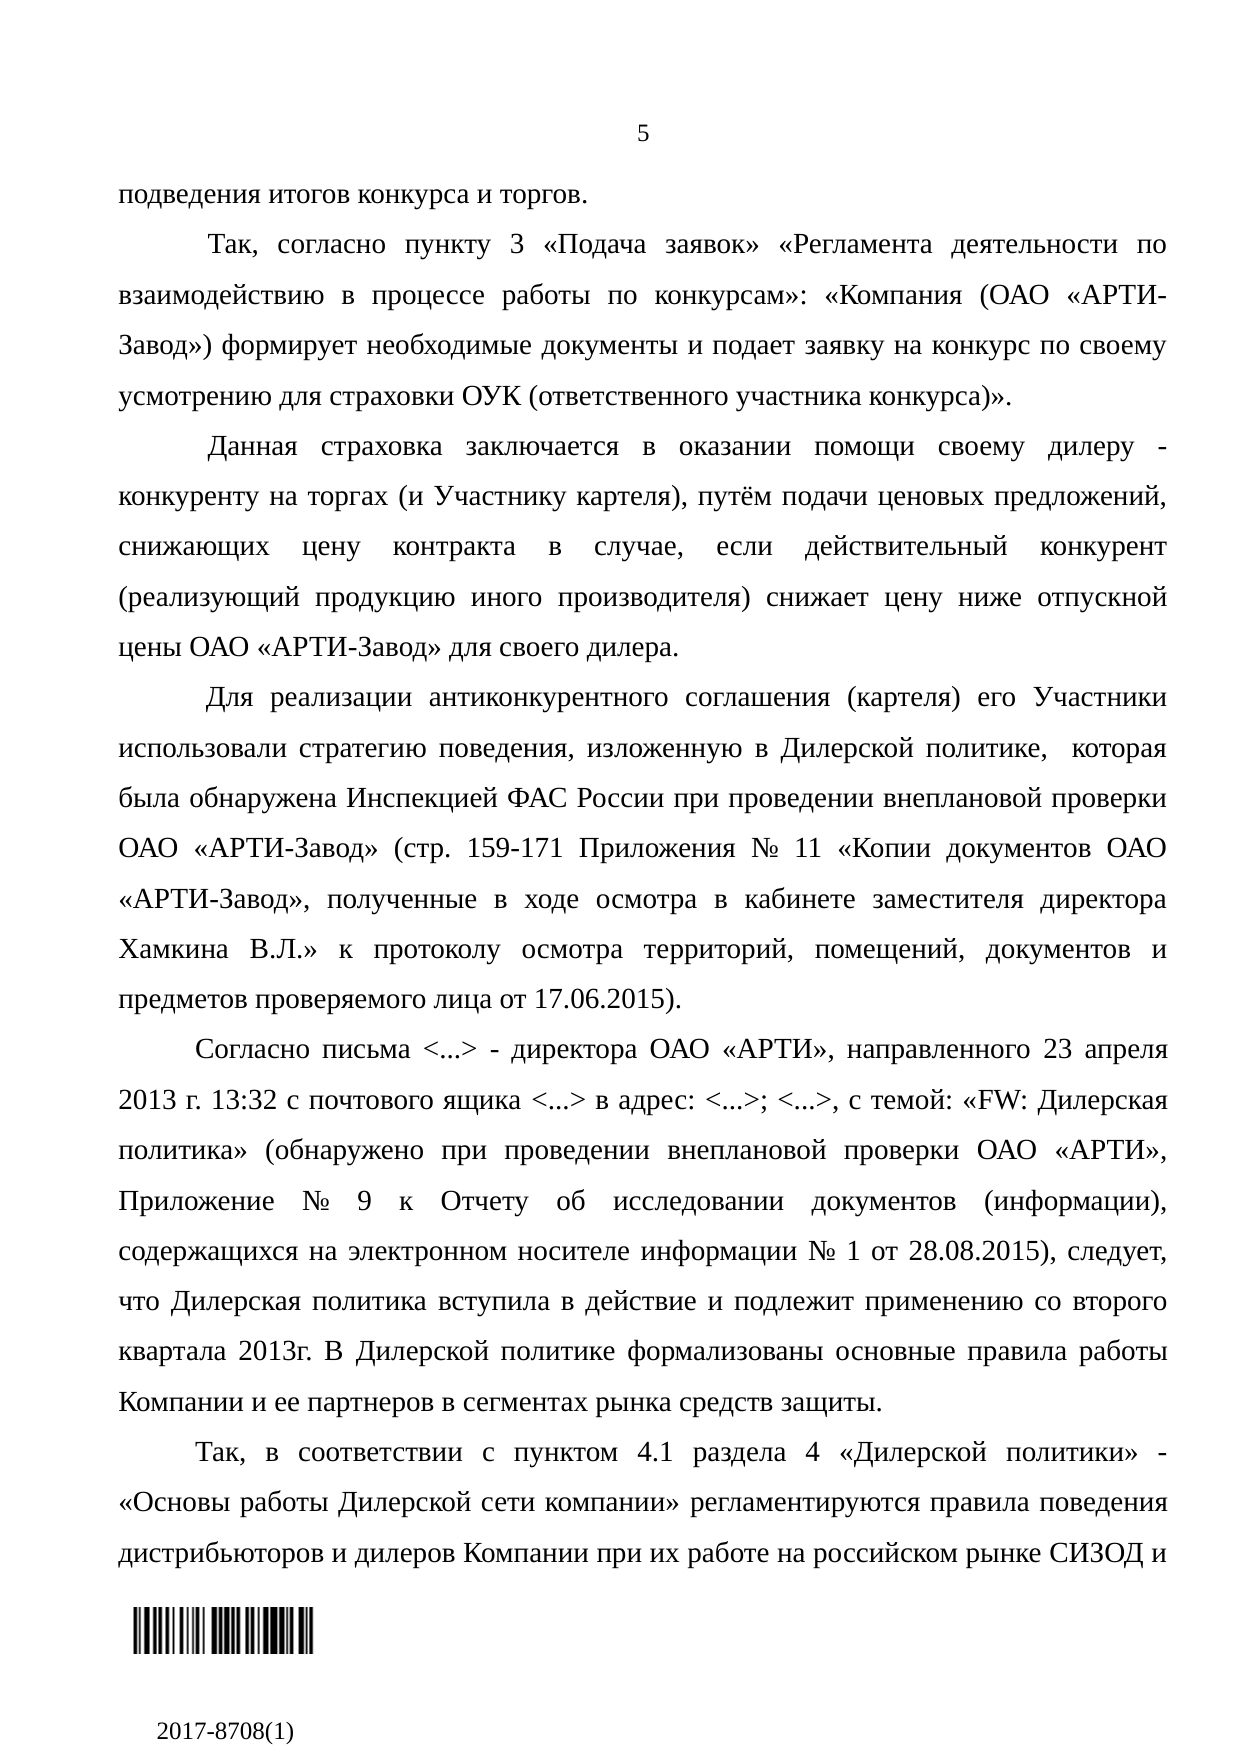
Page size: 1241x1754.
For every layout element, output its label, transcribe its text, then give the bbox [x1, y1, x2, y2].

text Согласно письма <...> - директора ОАО «АРТИ», направленного 23 апреля 2013 г. 13:32 с почтового ящика <...> в адрес: <...>; <...>, с темой: «FW: Дилерская политика» (обнаружено при проведении внеплановой проверки ОАО «АРТИ», Приложение № 9 к Отчету об исследовании документов (информации), содержащихся на электронном носителе информации № 1 от 28.08.2015), следует, что Дилерская политика вступила в действие и подлежит применению со второго квартала 2013г. В Дилерской политике формализованы основные правила работы Компании и ее партнеров в сегментах рынка средств защиты. [118, 1032, 1168, 1417]
text подведения итогов конкурса и торгов. [118, 176, 1168, 210]
picture [118, 1607, 331, 1654]
text Так, в соответствии с пунктом 4.1 раздела 4 «Дилерской политики» - «Основы работы Дилерской сети компании» регламентируются правила поведения дистрибьюторов и дилеров Компании при их работе на российском рынке СИЗОД и [118, 1434, 1168, 1568]
text Для реализации антиконкурентного соглашения (картеля) его Участники использовали стратегию поведения, изложенную в Дилерской политике, которая была обнаружена Инспекцией ФАС России при проведении внеплановой проверки ОАО «АРТИ-Завод» (стр. 159-171 Приложения № 11 «Копии документов ОАО «АРТИ-Завод», полученные в ходе осмотра в кабинете заместителя директора Хамкина В.Л.» к протоколу осмотра территорий, помещений, документов и предметов проверяемого лица от 17.06.2015). [118, 679, 1168, 1015]
text Так, согласно пункту 3 «Подача заявок» «Регламента деятельности по взаимодействию в процессе работы по конкурсам»: «Компания (ОАО «АРТИ-Завод») формирует необходимые документы и подает заявку на конкурс по своему усмотрению для страховки ОУК (ответственного участника конкурса)». [118, 227, 1168, 411]
text Данная страховка заключается в оказании помощи своему дилеру - конкуренту на торгах (и Участнику картеля), путём подачи ценовых предложений, снижающих цену контракта в случае, если действительный конкурент (реализующий продукцию иного производителя) снижает цену ниже отпускной цены ОАО «АРТИ-Завод» для своего дилера. [118, 428, 1168, 663]
